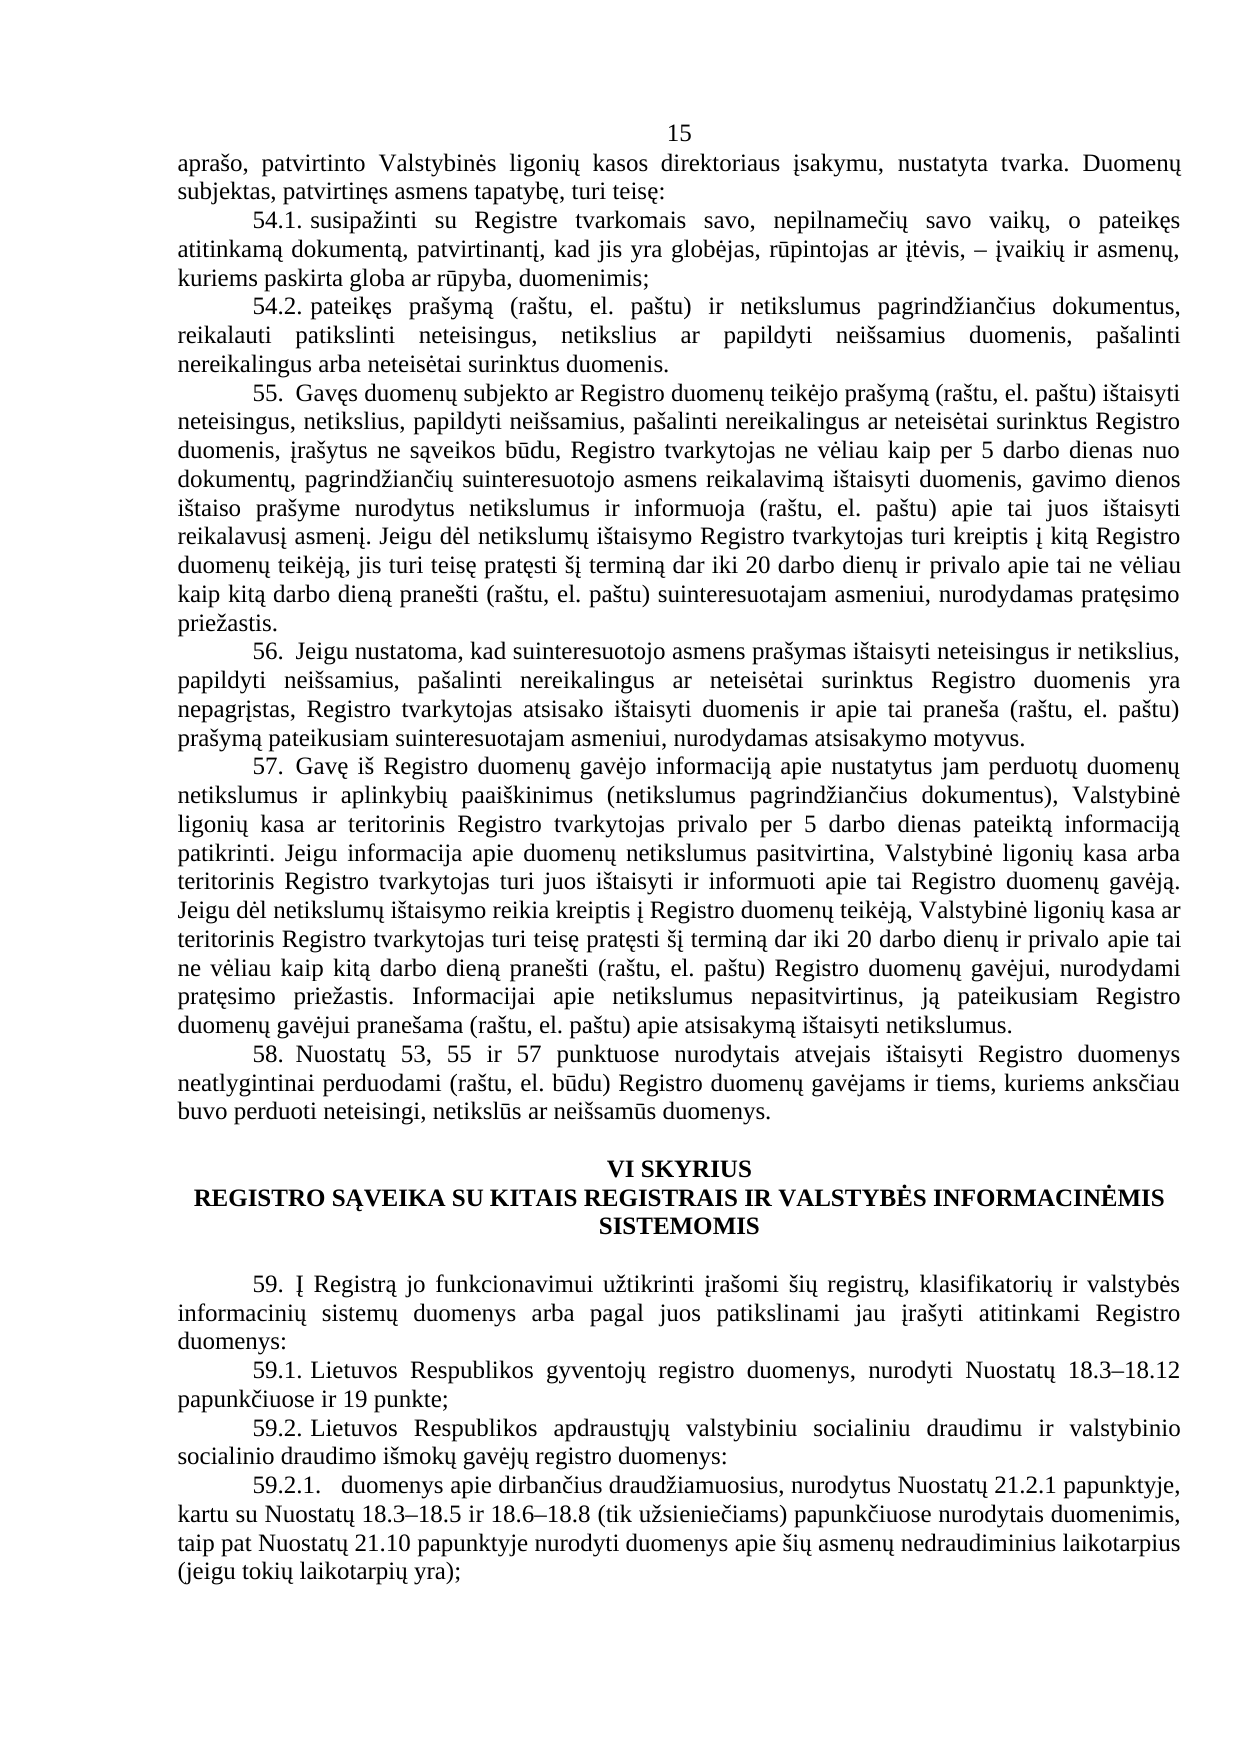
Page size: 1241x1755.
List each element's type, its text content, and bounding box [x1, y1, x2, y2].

text 57. Gavę iš Registro duomenų gavėjo informaciją apie nustatytus jam perduotų duomenų netikslumus ir aplinkybių paaiškinimus (netikslumus pagrindžiančius dokumentus), Valstybinė ligonių kasa ar teritorinis Registro tvarkytojas privalo per 5 darbo dienas pateiktą informaciją patikrinti. Jeigu informacija apie duomenų netikslumus pasitvirtina, Valstybinė ligonių kasa arba teritorinis Registro tvarkytojas turi juos ištaisyti ir informuoti apie tai Registro duomenų gavėją. Jeigu dėl netikslumų ištaisymo reikia kreiptis į Registro duomenų teikėją, Valstybinė ligonių kasa ar teritorinis Registro tvarkytojas turi teisę pratęsti šį terminą dar iki 20 darbo dienų ir privalo apie tai ne vėliau kaip kitą darbo dieną pranešti (raštu, el. paštu) Registro duomenų gavėjui, nurodydami pratęsimo priežastis. Informacijai apie netikslumus nepasitvirtinus, ją pateikusiam Registro duomenų gavėjui pranešama (raštu, el. paštu) apie atsisakymą ištaisyti netikslumus. [177, 751, 1181, 1039]
text 59.1. Lietuvos Respublikos gyventojų registro duomenys, nurodyti Nuostatų 18.3–18.12 papunkčiuose ir 19 punkte; [177, 1355, 1181, 1413]
text 59.2. Lietuvos Respublikos apdraustųjų valstybiniu socialiniu draudimu ir valstybinio socialinio draudimo išmokų gavėjų registro duomenys: [177, 1413, 1181, 1470]
text 54.1. susipažinti su Registre tvarkomais savo, nepilnamečių savo vaikų, o pateikęs atitinkamą dokumentą, patvirtinantį, kad jis yra globėjas, rūpintojas ar įtėvis, – įvaikių ir asmenų, kuriems paskirta globa ar rūpyba, duomenimis; [177, 205, 1181, 291]
text 59. Į Registrą jo funkcionavimui užtikrinti įrašomi šių registrų, klasifikatorių ir valstybės informacinių sistemų duomenys arba pagal juos patikslinami jau įrašyti atitinkami Registro duomenys: [177, 1269, 1181, 1355]
text 58. Nuostatų 53, 55 ir 57 punktuose nurodytais atvejais ištaisyti Registro duomenys neatlygintinai perduodami (raštu, el. būdu) Registro duomenų gavėjams ir tiems, kuriems anksčiau buvo perduoti neteisingi, netikslūs ar neišsamūs duomenys. [177, 1039, 1181, 1125]
text 59.2.1. duomenys apie dirbančius draudžiamuosius, nurodytus Nuostatų 21.2.1 papunktyje, kartu su Nuostatų 18.3–18.5 ir 18.6–18.8 (tik užsieniečiams) papunkčiuose nurodytais duomenimis, taip pat Nuostatų 21.10 papunktyje nurodyti duomenys apie šių asmenų nedraudiminius laikotarpius (jeigu tokių laikotarpių yra); [177, 1470, 1181, 1585]
text 56. Jeigu nustatoma, kad suinteresuotojo asmens prašymas ištaisyti neteisingus ir netikslius, papildyti neišsamius, pašalinti nereikalingus ar neteisėtai surinktus Registro duomenis yra nepagrįstas, Registro tvarkytojas atsisako ištaisyti duomenis ir apie tai praneša (raštu, el. paštu) prašymą pateikusiam suinteresuotajam asmeniui, nurodydamas atsisakymo motyvus. [177, 636, 1181, 751]
text 54.2. pateikęs prašymą (raštu, el. paštu) ir netikslumus pagrindžiančius dokumentus, reikalauti patikslinti neteisingus, netikslius ar papildyti neišsamius duomenis, pašalinti nereikalingus arba neteisėtai surinktus duomenis. [177, 291, 1181, 378]
text VI SKYRIUS [177, 1154, 1181, 1183]
text REGISTRO SĄVEIKA SU KITAIS REGISTRAIS IR VALSTYBĖS INFORMACINĖMIS SISTEMOMIS [177, 1183, 1181, 1240]
text aprašo, patvirtinto Valstybinės ligonių kasos direktoriaus įsakymu, nustatyta tvarka. Duomenų subjektas, patvirtinęs asmens tapatybę, turi teisę: [177, 148, 1181, 205]
text 55. Gavęs duomenų subjekto ar Registro duomenų teikėjo prašymą (raštu, el. paštu) ištaisyti neteisingus, netikslius, papildyti neišsamius, pašalinti nereikalingus ar neteisėtai surinktus Registro duomenis, įrašytus ne sąveikos būdu, Registro tvarkytojas ne vėliau kaip per 5 darbo dienas nuo dokumentų, pagrindžiančių suinteresuotojo asmens reikalavimą ištaisyti duomenis, gavimo dienos ištaiso prašyme nurodytus netikslumus ir informuoja (raštu, el. paštu) apie tai juos ištaisyti reikalavusį asmenį. Jeigu dėl netikslumų ištaisymo Registro tvarkytojas turi kreiptis į kitą Registro duomenų teikėją, jis turi teisę pratęsti šį terminą dar iki 20 darbo dienų ir privalo apie tai ne vėliau kaip kitą darbo dieną pranešti (raštu, el. paštu) suinteresuotajam asmeniui, nurodydamas pratęsimo priežastis. [177, 378, 1181, 636]
